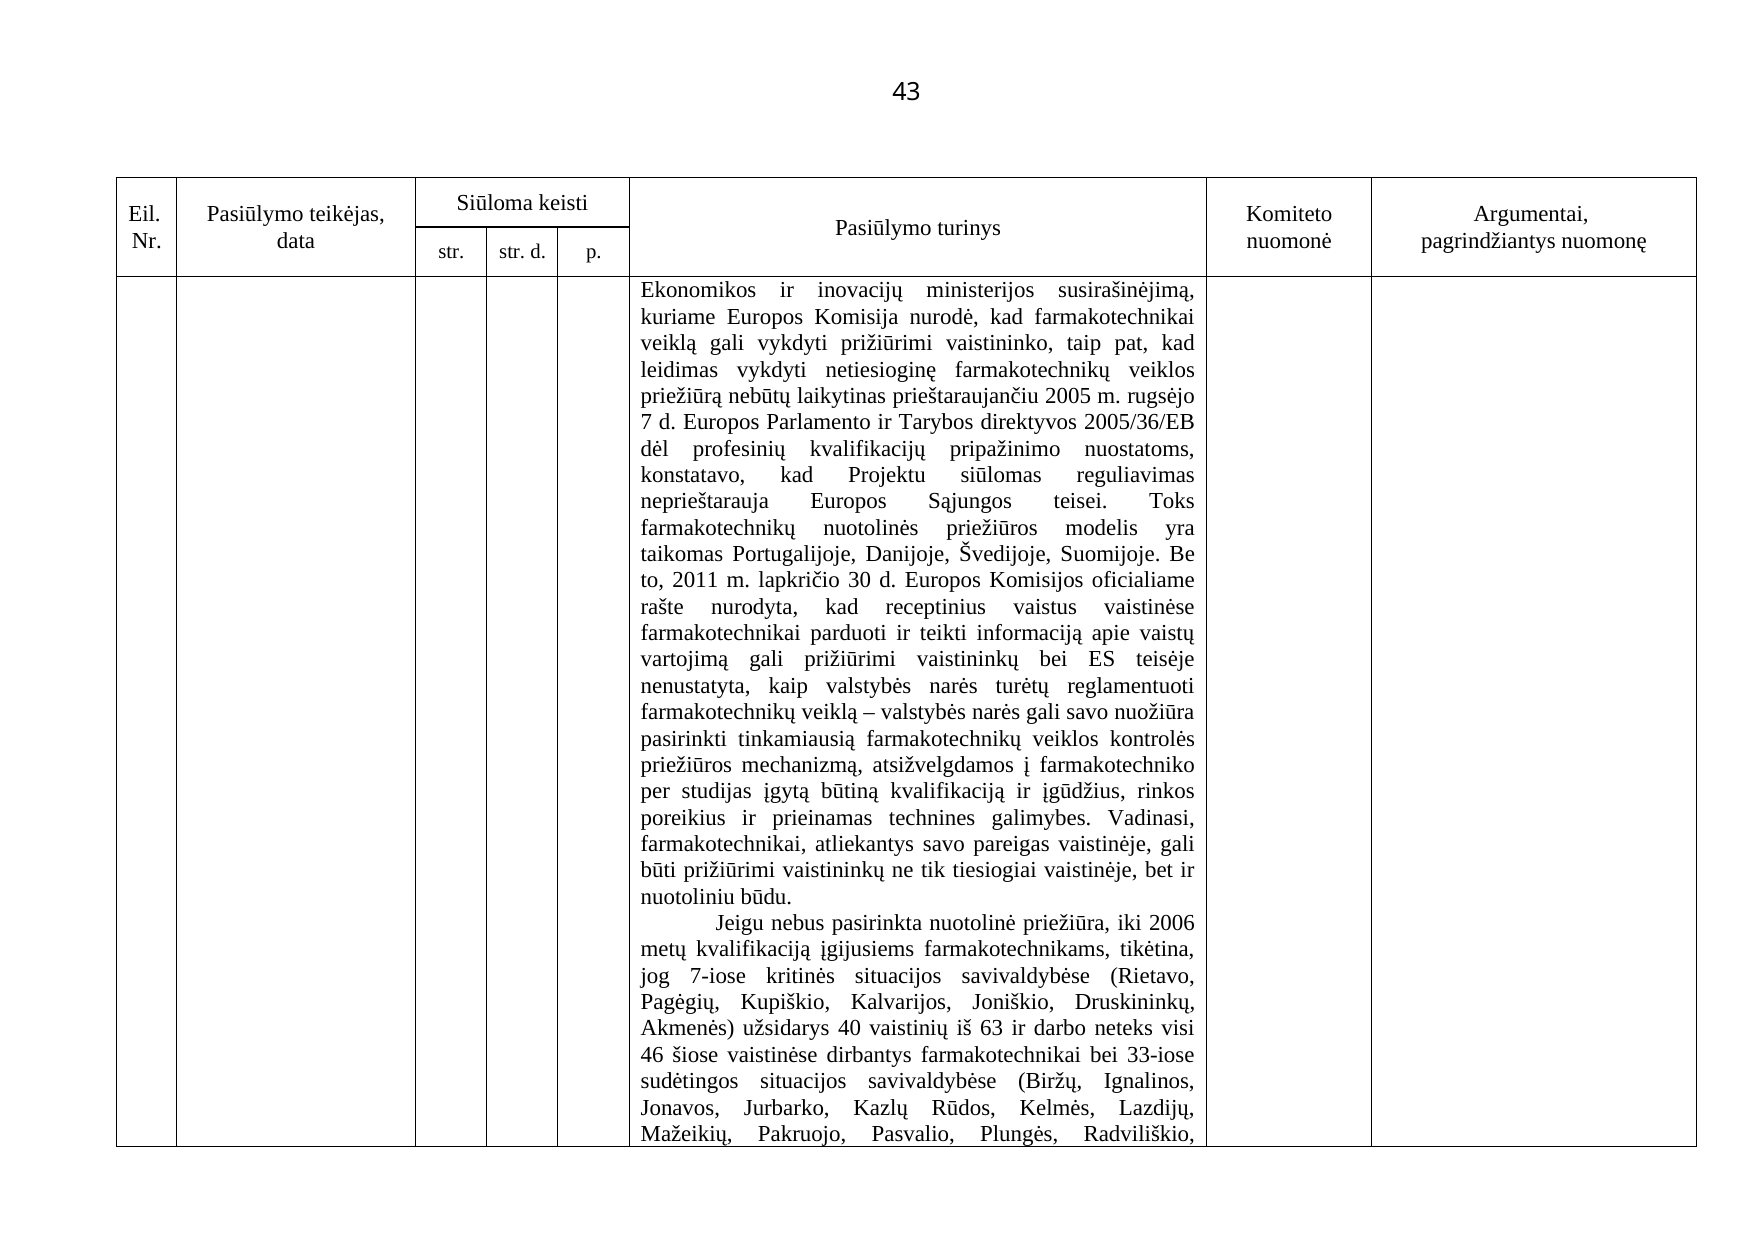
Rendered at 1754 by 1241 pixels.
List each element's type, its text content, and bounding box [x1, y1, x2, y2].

table_cell [558, 277, 629, 1146]
table_cell [1372, 277, 1696, 1146]
table_header Eil. Nr. [117, 178, 176, 276]
table_header Komiteto nuomonė [1207, 178, 1371, 276]
table_header Pasiūlymo teikėjas, data [177, 178, 415, 276]
table_cell str. d. [487, 228, 557, 276]
table_header Argumentai, pagrindžiantys nuomonę [1372, 178, 1696, 276]
table_cell [117, 277, 176, 1146]
table_cell [1207, 277, 1371, 1146]
table_header Siūloma keisti [416, 178, 629, 226]
table_cell [416, 277, 486, 1146]
table_cell [487, 277, 557, 1146]
table_cell str. [416, 228, 486, 276]
table_header Pasiūlymo turinys [630, 178, 1206, 276]
table_cell Ekonomikos ir inovacijų ministerijos susirašinėjimą, kuriame Europos Komisija nurodė, kad farmakotechnikai veiklą gali vykdyti prižiūrimi vaistininko, taip pat, kad leidimas vykdyti netiesioginę farmakotechnikų veiklos priežiūrą nebūtų laikytinas prieštaraujančiu 2005 m. rugsėjo 7 d. Europos Parlamento ir Tarybos direktyvos 2005/36/EB dėl profesinių kvalifikacijų pripažinimo nuostatoms, konstatavo, kad Projektu siūlomas reguliavimas neprieštarauja Europos Sąjungos teisei. Toks farmakotechnikų nuotolinės priežiūros modelis yra taikomas Portugalijoje, Danijoje, Švedijoje, Suomijoje. Be to, 2011 m. lapkričio 30 d. Europos Komisijos oficialiame rašte nurodyta, kad receptinius vaistus vaistinėse farmakotechnikai parduoti ir teikti informaciją apie vaistų vartojimą gali prižiūrimi vaistininkų bei ES teisėje nenustatyta, kaip valstybės narės turėtų reglamentuoti farmakotechnikų veiklą – valstybės narės gali savo nuožiūra pasirinkti tinkamiausią farmakotechnikų veiklos kontrolės priežiūros mechanizmą, atsižvelgdamos į farmakotechniko per studijas įgytą būtiną kvalifikaciją ir įgūdžius, rinkos poreikius ir prieinamas technines galimybes. Vadinasi, farmakotechnikai, atliekantys savo pareigas vaistinėje, gali būti prižiūrimi vaistininkų ne tik tiesiogiai vaistinėje, bet ir nuotoliniu būdu. Jeigu nebus pasirinkta nuotolinė priežiūra, iki 2006 metų kvalifikaciją įgijusiems farmakotechnikams, tikėtina, jog 7-iose kritinės situacijos savivaldybėse (Rietavo, Pagėgių, Kupiškio, Kalvarijos, Joniškio, Druskininkų, Akmenės) užsidarys 40 vaistinių iš 63 ir darbo neteks visi 46 šiose vaistinėse dirbantys farmakotechnikai bei 33-iose sudėtingos situacijos savivaldybėse (Biržų, Ignalinos, Jonavos, Jurbarko, Kazlų Rūdos, Kelmės, Lazdijų, Mažeikių, Pakruojo, Pasvalio, Plungės, Radviliškio, [630, 277, 1206, 1146]
table_cell p. [558, 228, 629, 276]
table_cell [177, 277, 415, 1146]
